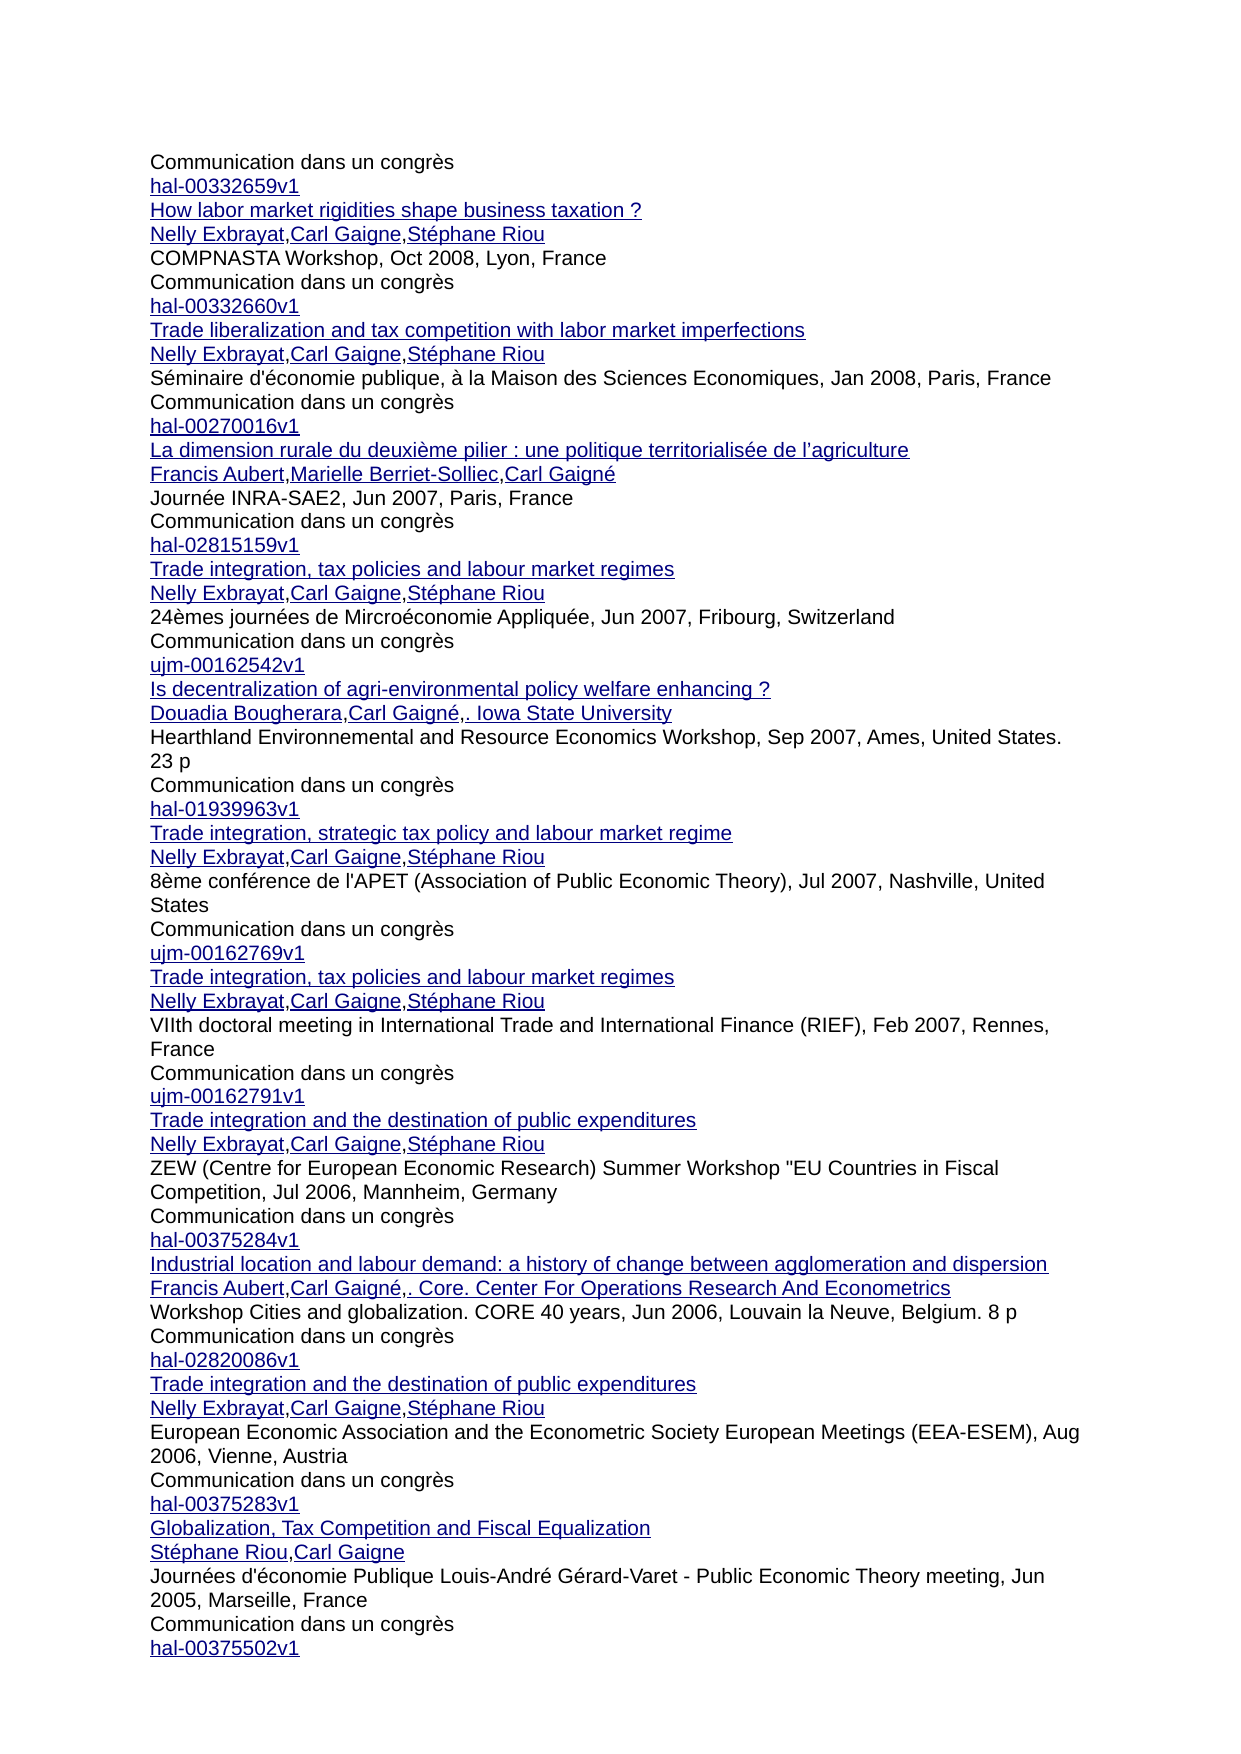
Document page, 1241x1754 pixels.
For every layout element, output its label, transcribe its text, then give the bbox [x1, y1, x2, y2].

table_cell La dimension rurale du deuxième pilier : une politique territorialisée de l’agriculture Francis Aubert,Marielle Berriet-Solliec,Carl Gaigné Journée INRA-SAE2, Jun 2007, Paris, France Communication dans un congrès hal-02815159v1 [150, 438, 1090, 557]
table_cell Trade integration, tax policies and labour market regimes Nelly Exbrayat,Carl Gaigne,Stéphane Riou 24èmes journées de Mircroéconomie Appliquée, Jun 2007, Fribourg, Switzerland Communication dans un congrès ujm-00162542v1 [150, 557, 1090, 677]
table_cell Trade integration and the destination of public expenditures Nelly Exbrayat,Carl Gaigne,Stéphane Riou ZEW (Centre for European Economic Research) Summer Workshop "EU Countries in Fiscal Competition, Jul 2006, Mannheim, Germany Communication dans un congrès hal-00375284v1 [150, 1108, 1090, 1252]
table_cell Trade integration and the destination of public expenditures Nelly Exbrayat,Carl Gaigne,Stéphane Riou European Economic Association and the Econometric Society European Meetings (EEA-ESEM), Aug 2006, Vienne, Austria Communication dans un congrès hal-00375283v1 [150, 1372, 1090, 1516]
table_cell Trade integration, tax policies and labour market regimes Nelly Exbrayat,Carl Gaigne,Stéphane Riou VIIth doctoral meeting in International Trade and International Finance (RIEF), Feb 2007, Rennes, France Communication dans un congrès ujm-00162791v1 [150, 965, 1090, 1108]
table_cell Trade integration, strategic tax policy and labour market regime Nelly Exbrayat,Carl Gaigne,Stéphane Riou 8ème conférence de l'APET (Association of Public Economic Theory), Jul 2007, Nashville, United States Communication dans un congrès ujm-00162769v1 [150, 821, 1090, 964]
table_cell Communication dans un congrès hal-00332659v1 [150, 150, 1090, 198]
table_cell Trade liberalization and tax competition with labor market imperfections Nelly Exbrayat,Carl Gaigne,Stéphane Riou Séminaire d'économie publique, à la Maison des Sciences Economiques, Jan 2008, Paris, France Communication dans un congrès hal-00270016v1 [150, 318, 1090, 437]
table_cell How labor market rigidities shape business taxation ? Nelly Exbrayat,Carl Gaigne,Stéphane Riou COMPNASTA Workshop, Oct 2008, Lyon, France Communication dans un congrès hal-00332660v1 [150, 198, 1090, 318]
table_cell Industrial location and labour demand: a history of change between agglomeration and dispersion Francis Aubert,Carl Gaigné,. Core. Center For Operations Research And Econometrics Workshop Cities and globalization. CORE 40 years, Jun 2006, Louvain la Neuve, Belgium. 8 p Communication dans un congrès hal-02820086v1 [150, 1252, 1090, 1372]
table_cell Globalization, Tax Competition and Fiscal Equalization Stéphane Riou,Carl Gaigne Journées d'économie Publique Louis-André Gérard-Varet - Public Economic Theory meeting, Jun 2005, Marseille, France Communication dans un congrès hal-00375502v1 [150, 1516, 1090, 1659]
table_cell Is decentralization of agri-environmental policy welfare enhancing ? Douadia Bougherara,Carl Gaigné,. Iowa State University Hearthland Environnemental and Resource Economics Workshop, Sep 2007, Ames, United States. 23 p Communication dans un congrès hal-01939963v1 [150, 677, 1090, 821]
